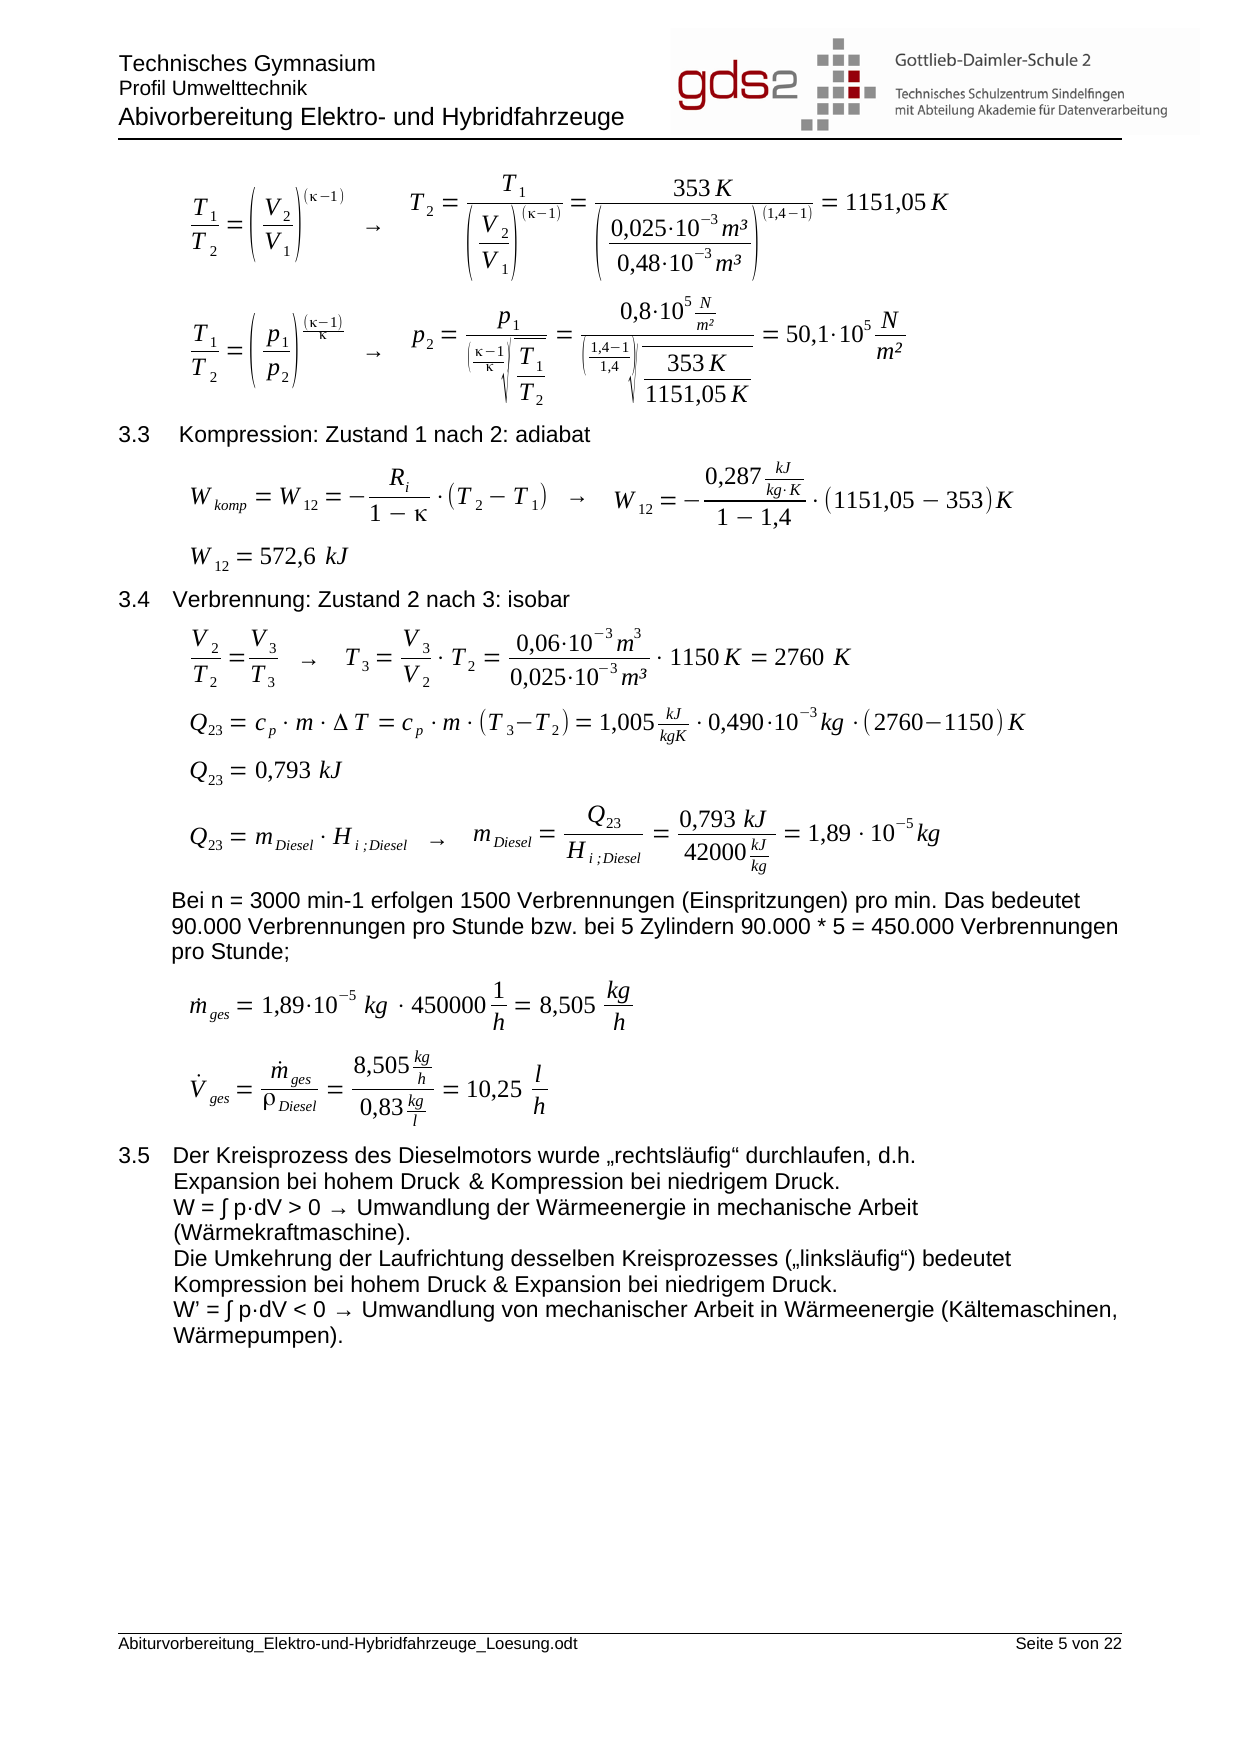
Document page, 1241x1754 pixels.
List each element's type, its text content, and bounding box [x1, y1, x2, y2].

text → [171, 460, 1122, 530]
picture [670, 28, 1201, 135]
subtitle Kompression: Zustand 1 nach 2: adiabat [118, 422, 1122, 447]
text Bei n = 3000 min-1 erfolgen 1500 Verbrennungen (Einspritzungen) pro min. Das bedeutet 90.000 Verbrennungen pro Stunde bzw. bei 5 Zylindern 90.000 * 5 = 450.000 Verbrennungen pro Stunde; [171, 888, 1122, 964]
text → [171, 293, 1122, 409]
text → [171, 801, 1122, 875]
text → [171, 170, 1122, 280]
subtitle Der Kreisprozess des Dieselmotors wurde „rechtsläufig“ durchlaufen, d.h. Expansion bei hohem Druck & Kompression bei niedrigem Druck. W = ∫ p·dV > 0 → Umwandlung der Wärmeenergie in mechanische Arbeit (Wärmekraftmaschine). Die Umkehrung der Laufrichtung desselben Kreisprozesses („linksläufig“) bedeutet Kompression bei hohem Druck & Expansion bei niedrigem Druck. W’ = ∫ p·dV < 0 → Umwandlung von mechanischer Arbeit in Wärmeenergie (Kältemaschinen, Wärmepumpen). [118, 1143, 1122, 1348]
text → [171, 625, 1122, 691]
subtitle Verbrennung: Zustand 2 nach 3: isobar [118, 587, 1122, 612]
